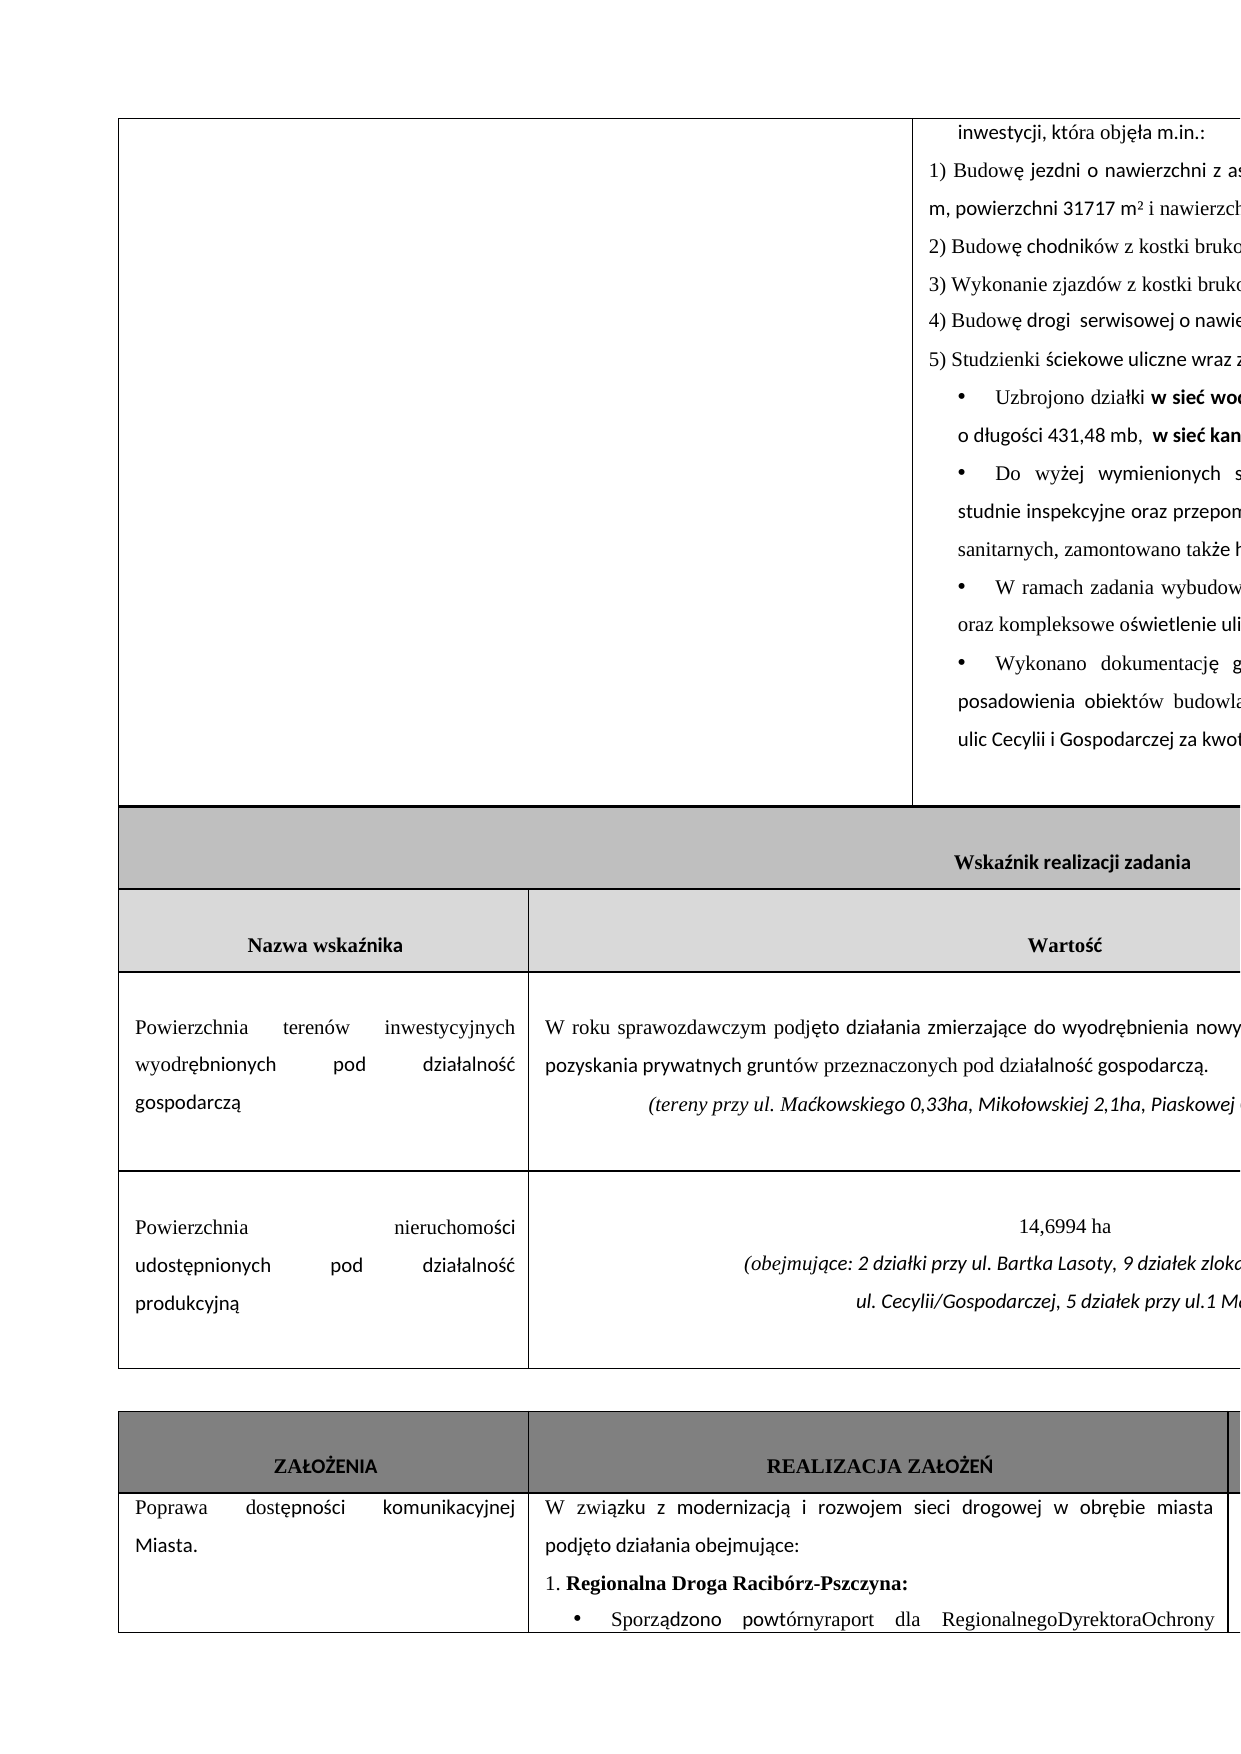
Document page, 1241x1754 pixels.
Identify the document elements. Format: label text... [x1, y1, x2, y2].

table_cell [119, 119, 912, 805]
table_header PODMIOT REALIZUJĄCY [1229, 1412, 1240, 1492]
table_cell Powierzchnia terenów inwestycyjnych wyodrębnionych pod działalność gospodarczą [119, 973, 528, 1170]
table_cell Wartość [529, 890, 1240, 971]
table_cell W roku sprawozdawczym podjęto działania zmierzające do wyodrębnienia nowych terenów inwestycyjnych jak również pozyskania prywatnych gruntów przeznaczonych pod działalność gospodarczą. (tereny przy ul. Maćkowskiego 0,33ha, Mikołowskiej 2,1ha, Piaskowej 0,75ha, Sosnowieckiej 36ha) [529, 973, 1240, 1170]
table_cell Wskaźnik realizacji zadania [119, 808, 1240, 888]
table_cell Poprawa dostępności komunikacyjnej Miasta. [119, 1494, 528, 1632]
table_cell Wydział Dróg Miejskich [1229, 1494, 1240, 1632]
table_cell Powierzchnia nieruchomości udostępnionych pod działalność produkcyjną [119, 1172, 528, 1368]
table_cell Nazwa wskaźnika [119, 890, 528, 971]
table_cell W celu skomercjalizowania kluczowych terenów inwestycyjnych gminy przeznaczonych pod działalność produkcyjną, w okresie objętym monitoringiem podjęte zostały działania związane z uzbrojeniem wyodrębnionych przez Miasto terenów inwestycyjnych, w tym: 1) przy ul. Bartka Lasoty W roku 2018, aby poprawić komfort użytkowania, dostarczono kompletną przepompownię wód deszczowych na działkę nr 207/179, w ramach zadania pod nazwą „Uzbrojenie w sieci infrastruktury technicznej w tym budowa drogi dojazdowej wraz z rondem do terenów inwestycyjnych położonych w Raciborzu przy ul. Bartka Lasoty” o wartości 39 852,00 zł. 2) przy ul. Cecylii – Gospodarczej W okresie objętym przedmiotowym monitoringiem w ramach realizacji wskaźnika realizacji zadania: „Przygotowanie terenów inwestycyjnych typu brownfield poprzez uzbrojenie w sieci infrastruktury technicznej działek w obrębie ulic Cecylii i Gospodarczej w Raciborzu” zakończono realizację inwestycji, która objęła m.in.: 1) Budowę jezdni o nawierzchni z asfaltobetonu, długości 552 mb, szer. 6,5 m, powierzchni 31717 m² i nawierzchni z kostki granitowej o pow. 114,85 m². 2) Budowę chodników z kostki brukowej o szer. 2,0 m i pow. 1091,17 m². 3) Wykonanie zjazdów z kostki brukowej o powierzchni 978,08 m². 4) Budowę drogi serwisowej o nawierzchni z kostki brukowej i pow. 185 m². 5) Studzienki ściekowe uliczne wraz z przykanalikami – 71,48 mb. Uzbrojono działki w sieć wodociągową, w sieć kanalizacji sanitarnej o długości 431,48 mb, w sieć kanalizacji deszczowejo dł. 617,60 mb. Do wyżej wymienionych sieci zainstalowano studnie rewizyjne, studnie inspekcyjne oraz przepompownie wód deszczowych oraz ścieków sanitarnych, zamontowano także hydranty nadziemne. W ramach zadania wybudowano zbiornik retencyjny ziemny otwarty oraz kompleksowe oświetlenie uliczne. Wykonano dokumentację geologiczno - inżynierską na potrzeby posadowienia obiektów budowlanych dla terenu położonego w rejonie ulic Cecylii i Gospodarczej za kwotę 20 295,00 złbrutto. [913, 119, 1240, 805]
table_header REALIZACJA ZAŁOŻEŃ [529, 1412, 1227, 1492]
table_header ZAŁOŻENIA [119, 1412, 528, 1492]
table_cell W związku z modernizacją i rozwojem sieci drogowej w obrębie miasta podjęto działania obejmujące: 1. Regionalna Droga Racibórz-Pszczyna: Sporządzono powtórnyraport dla RegionalnegoDyrektoraOchrony [529, 1494, 1227, 1632]
table_cell 14,6994 ha (obejmujące: 2 działki przy ul. Bartka Lasoty, 9 działek zlokalizowanych przy ul. Cecylii/Gospodarczej, 5 działek przy ul.1 Maja) [529, 1172, 1240, 1368]
